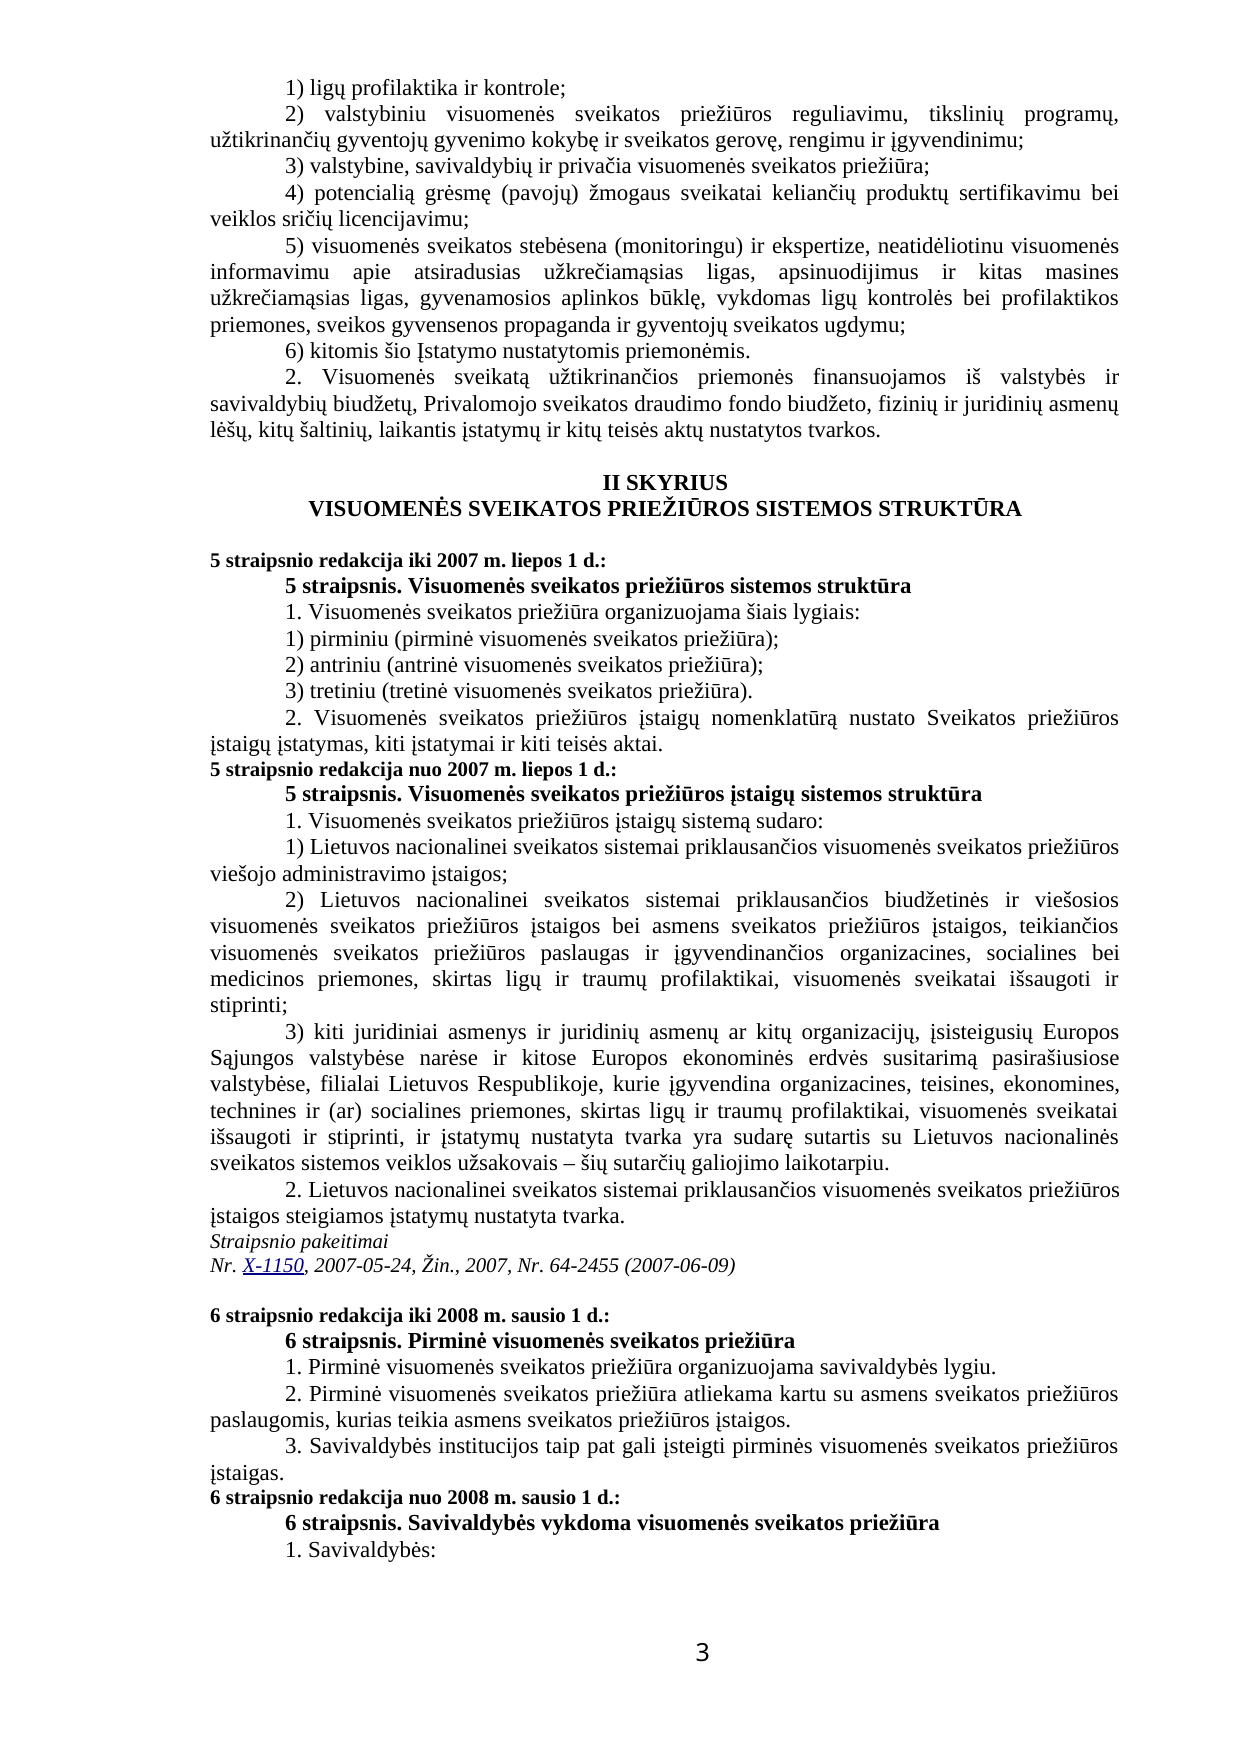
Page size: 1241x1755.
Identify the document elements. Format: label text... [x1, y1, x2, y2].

text 6 straipsnio redakcija nuo 2008 m. sausio 1 d.: [210, 1485, 1120, 1509]
text 3) valstybine, savivaldybių ir privačia visuomenės sveikatos priežiūra; [210, 153, 1120, 179]
text 5 straipsnio redakcija iki 2007 m. liepos 1 d.: [210, 548, 1120, 572]
text 6) kitomis šio Įstatymo nustatytomis priemonėmis. [210, 337, 1120, 363]
text 2. Pirminė visuomenės sveikatos priežiūra atliekama kartu su asmens sveikatos priežiūros paslaugomis, kurias teikia asmens sveikatos priežiūros įstaigos. [210, 1380, 1120, 1432]
text 4) potencialią grėsmę (pavojų) žmogaus sveikatai keliančių produktų sertifikavimu bei veiklos sričių licencijavimu; [210, 179, 1120, 232]
text 1. Savivaldybės: [210, 1536, 1116, 1562]
text 2. Visuomenės sveikatą užtikrinančios priemonės finansuojamos iš valstybės ir savivaldybių biudžetų, Privalomojo sveikatos draudimo fondo biudžeto, fizinių ir juridinių asmenų lėšų, kitų šaltinių, laikantis įstatymų ir kitų teisės aktų nustatytos tvarkos. [210, 363, 1120, 442]
text 1. Pirminė visuomenės sveikatos priežiūra organizuojama savivaldybės lygiu. [210, 1353, 1120, 1380]
text 5 straipsnis. Visuomenės sveikatos priežiūros įstaigų sistemos struktūra [210, 781, 1120, 807]
text 1) pirminiu (pirminė visuomenės sveikatos priežiūra); [210, 625, 1120, 651]
text 6 straipsnis. Pirminė visuomenės sveikatos priežiūra [210, 1327, 1120, 1353]
text 3) tretiniu (tretinė visuomenės sveikatos priežiūra). [210, 677, 1120, 704]
text Nr. X-1150, 2007-05-24, Žin., 2007, Nr. 64-2455 (2007-06-09) [210, 1253, 1120, 1277]
text 2. Lietuvos nacionalinei sveikatos sistemai priklausančios visuomenės sveikatos priežiūros įstaigos steigiamos įstatymų nustatyta tvarka. [210, 1176, 1120, 1228]
subtitle Visuomenės sveikatos priežiūros sistemos struktūra [210, 495, 1120, 522]
text 2) Lietuvos nacionalinei sveikatos sistemai priklausančios biudžetinės ir viešosios visuomenės sveikatos priežiūros įstaigos bei asmens sveikatos priežiūros įstaigos, teikiančios visuomenės sveikatos priežiūros paslaugas ir įgyvendinančios organizacines, socialines bei medicinos priemones, skirtas ligų ir traumų profilaktikai, visuomenės sveikatai išsaugoti ir stiprinti; [210, 886, 1120, 1018]
text 1) ligų profilaktika ir kontrole; [210, 73, 1120, 100]
text 5 straipsnis. Visuomenės sveikatos priežiūros sistemos struktūra [210, 572, 1120, 598]
text 6 straipsnio redakcija iki 2008 m. sausio 1 d.: [210, 1303, 1120, 1327]
text 6 straipsnis. Savivaldybės vykdoma visuomenės sveikatos priežiūra [210, 1509, 1116, 1536]
text 1. Visuomenės sveikatos priežiūros įstaigų sistemą sudaro: [210, 807, 1120, 833]
text 1) Lietuvos nacionalinei sveikatos sistemai priklausančios visuomenės sveikatos priežiūros viešojo administravimo įstaigos; [210, 833, 1120, 886]
text 2) antriniu (antrinė visuomenės sveikatos priežiūra); [210, 651, 1120, 677]
subtitle II skyrius [210, 469, 1120, 495]
text 5 straipsnio redakcija nuo 2007 m. liepos 1 d.: [210, 756, 1120, 781]
text 1. Visuomenės sveikatos priežiūra organizuojama šiais lygiais: [210, 598, 1120, 625]
text Straipsnio pakeitimai [210, 1228, 1120, 1253]
text 2. Visuomenės sveikatos priežiūros įstaigų nomenklatūrą nustato Sveikatos priežiūros įstaigų įstatymas, kiti įstatymai ir kiti teisės aktai. [210, 704, 1120, 756]
text 3) kiti juridiniai asmenys ir juridinių asmenų ar kitų organizacijų, įsisteigusių Europos Sąjungos valstybėse narėse ir kitose Europos ekonominės erdvės susitarimą pasirašiusiose valstybėse, filialai Lietuvos Respublikoje, kurie įgyvendina organizacines, teisines, ekonomines, technines ir (ar) socialines priemones, skirtas ligų ir traumų profilaktikai, visuomenės sveikatai išsaugoti ir stiprinti, ir įstatymų nustatyta tvarka yra sudarę sutartis su Lietuvos nacionalinės sveikatos sistemos veiklos užsakovais – šių sutarčių galiojimo laikotarpiu. [210, 1018, 1120, 1176]
text 5) visuomenės sveikatos stebėsena (monitoringu) ir ekspertize, neatidėliotinu visuomenės informavimu apie atsiradusias užkrečiamąsias ligas, apsinuodijimus ir kitas masines užkrečiamąsias ligas, gyvenamosios aplinkos būklę, vykdomas ligų kontrolės bei profilaktikos priemones, sveikos gyvensenos propaganda ir gyventojų sveikatos ugdymu; [210, 232, 1120, 337]
text 2) valstybiniu visuomenės sveikatos priežiūros reguliavimu, tikslinių programų, užtikrinančių gyventojų gyvenimo kokybę ir sveikatos gerovę, rengimu ir įgyvendinimu; [210, 100, 1120, 153]
text 3. Savivaldybės institucijos taip pat gali įsteigti pirminės visuomenės sveikatos priežiūros įstaigas. [210, 1432, 1120, 1485]
